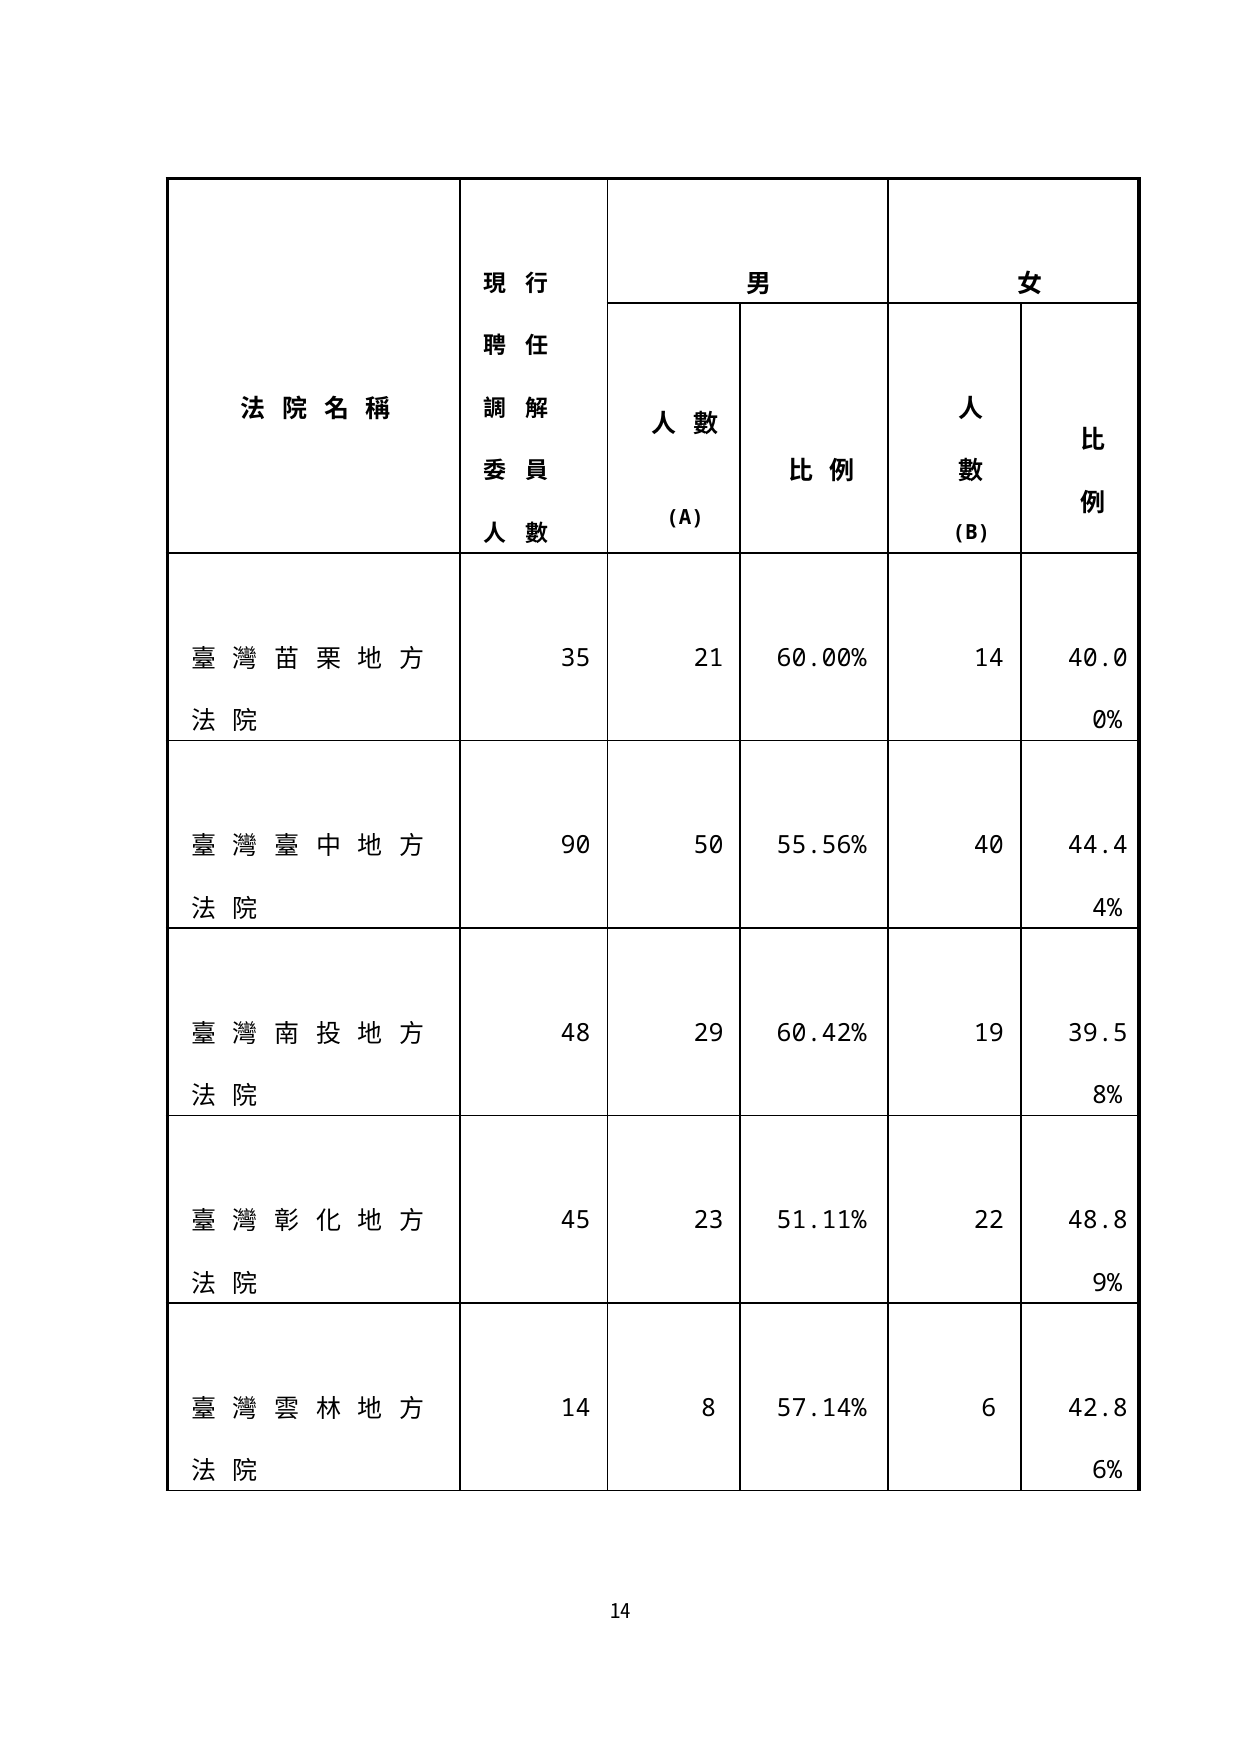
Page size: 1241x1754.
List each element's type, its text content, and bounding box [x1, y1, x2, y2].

table_cell 21 [608, 554, 739, 740]
table_header 法院名稱 [169, 180, 459, 552]
table_header 男 [608, 180, 887, 302]
table_cell 8 [608, 1304, 739, 1490]
table_cell 22 [889, 1116, 1020, 1302]
table_cell 6 [889, 1304, 1020, 1490]
table_cell 比例 [741, 304, 887, 552]
table_cell 人數 (B) [889, 304, 1020, 552]
table_cell 40 [889, 741, 1020, 927]
table_cell 42.86% [1022, 1304, 1137, 1490]
table_cell 14 [461, 1304, 607, 1490]
table_cell 48 [461, 929, 607, 1115]
table_cell 48.89% [1022, 1116, 1137, 1302]
table_header 現行聘任調解委員人數 (A+B) [461, 180, 607, 552]
table_cell 比例 [1022, 304, 1137, 552]
table_cell 臺灣臺中地方法院 [169, 741, 459, 927]
table_cell 40.00% [1022, 554, 1137, 740]
table_cell 人數 (A) [608, 304, 739, 552]
table_cell 臺灣苗栗地方法院 [169, 554, 459, 740]
table_cell 60.42% [741, 929, 887, 1115]
table_cell 60.00% [741, 554, 887, 740]
table_cell 臺灣雲林地方法院 [169, 1304, 459, 1490]
table_cell 57.14% [741, 1304, 887, 1490]
table_cell 45 [461, 1116, 607, 1302]
table_cell 50 [608, 741, 739, 927]
table_cell 29 [608, 929, 739, 1115]
table_header 女 [889, 180, 1137, 302]
table_cell 19 [889, 929, 1020, 1115]
table_cell 35 [461, 554, 607, 740]
table_cell 90 [461, 741, 607, 927]
table_cell 55.56% [741, 741, 887, 927]
table_cell 51.11% [741, 1116, 887, 1302]
table_cell 23 [608, 1116, 739, 1302]
table_cell 臺灣彰化地方法院 [169, 1116, 459, 1302]
table_cell 39.58% [1022, 929, 1137, 1115]
table_cell 14 [889, 554, 1020, 740]
table_cell 44.44% [1022, 741, 1137, 927]
table_cell 臺灣南投地方法院 [169, 929, 459, 1115]
